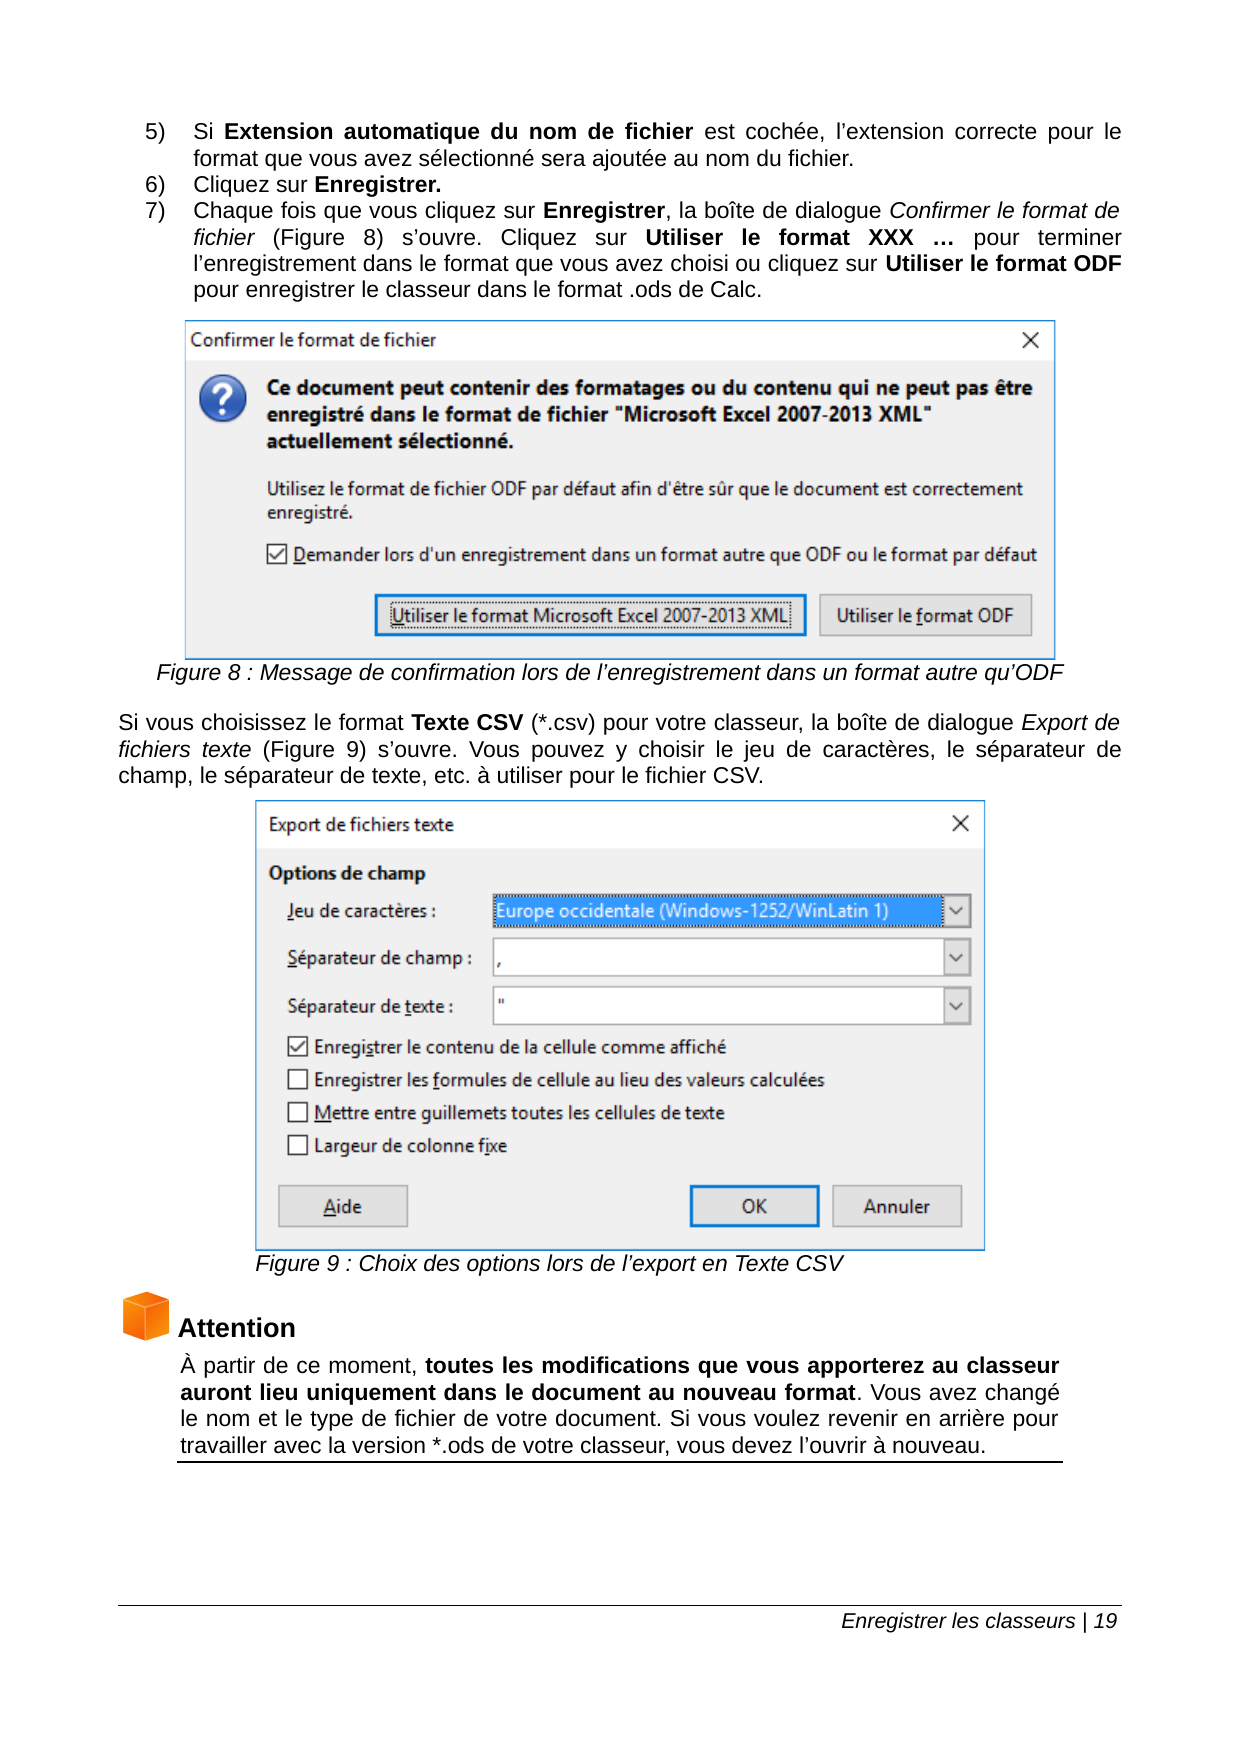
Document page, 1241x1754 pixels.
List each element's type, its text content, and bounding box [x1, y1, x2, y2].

list Chaque fois que vous cliquez sur Enregistrer, la boîte de dialogue Confirmer le format de fichier (Figure 8) s’ouvre. Cliquez sur Utiliser le format XXX … pour terminer l’enregistrement dans le format que vous avez choisi ou cliquez sur Utiliser le format ODF pour enregistrer le classeur dans le format .ods de Calc. [165, 197, 1122, 303]
subtitle Attention [118, 1288, 1122, 1343]
picture [119, 1289, 173, 1343]
text Si vous choisissez le format Texte CSV (*.csv) pour votre classeur, la boîte de dialogue Export de fichiers texte (Figure 9) s’ouvre. Vous pouvez y choisir le jeu de caractères, le séparateur de champ, le séparateur de texte, etc. à utiliser pour le fichier CSV. [118, 709, 1122, 788]
picture [184, 320, 1056, 660]
picture [255, 800, 986, 1251]
text À partir de ce moment, toutes les modifications que vous apporterez au classeur auront lieu uniquement dans le document au nouveau format. Vous avez changé le nom et le type de fichier de votre document. Si vous voulez revenir en arrière pour travailler avec la version *.ods de votre classeur, vous devez l’ouvrir à nouveau. [177, 1349, 1063, 1461]
list Cliquez sur Enregistrer. [165, 171, 1122, 197]
text Figure 8 : Message de confirmation lors de l’enregistrement dans un format autre qu’ODF [156, 320, 1084, 686]
text Figure 9 : Choix des options lors de l’export en Texte CSV [255, 1251, 985, 1277]
list Si Extension automatique du nom de fichier est cochée, l’extension correcte pour le format que vous avez sélectionné sera ajoutée au nom du fichier. [165, 118, 1122, 171]
